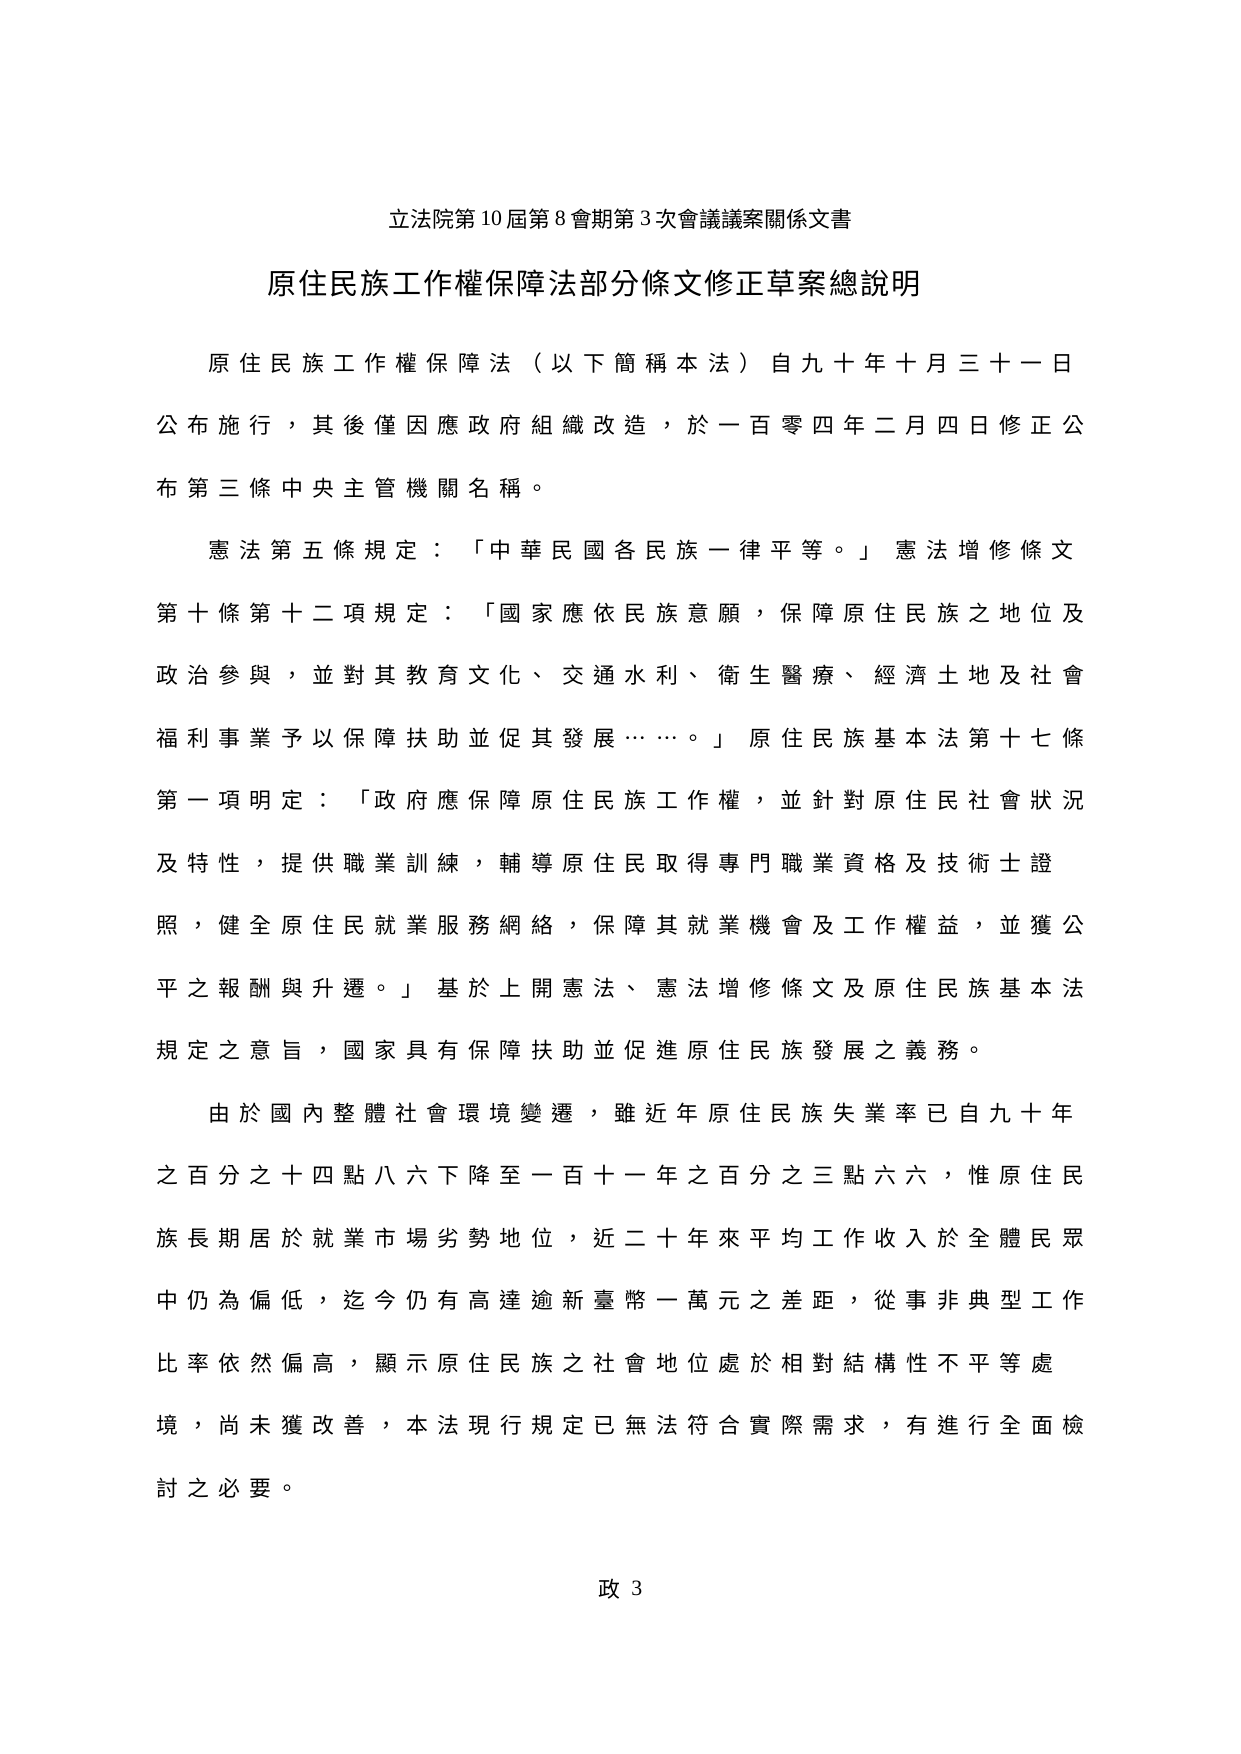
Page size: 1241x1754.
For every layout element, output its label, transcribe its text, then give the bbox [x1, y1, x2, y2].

text 憲法第五條規定：「中華民國各民族一律平等。」憲法增修條文第十條第十二項規定：「國家應依民族意願，保障原住民族之地位及政治參與，並對其教育文化、交通水利、衛生醫療、經濟土地及社會福利事業予以保障扶助並促其發展……。」原住民族基本法第十七條第一項明定：「政府應保障原住民族工作權，並針對原住民社會狀況及特性，提供職業訓練，輔導原住民取得專門職業資格及技術士證照，健全原住民就業服務網絡，保障其就業機會及工作權益，並獲公平之報酬與升遷。」基於上開憲法、憲法增修條文及原住民族基本法規定之意旨，國家具有保障扶助並促進原住民族發展之義務。 [151, 518, 1089, 1080]
text 原住民族工作權保障法（以下簡稱本法）自九十年十月三十一日公布施行，其後僅因應政府組織改造，於一百零四年二月四日修正公布第三條中央主管機關名稱。 [151, 330, 1089, 518]
text 由於國內整體社會環境變遷，雖近年原住民族失業率已自九十年之百分之十四點八六下降至一百十一年之百分之三點六六，惟原住民族長期居於就業市場劣勢地位，近二十年來平均工作收入於全體民眾中仍為偏低，迄今仍有高達逾新臺幣一萬元之差距，從事非典型工作比率依然偏高，顯示原住民族之社會地位處於相對結構性不平等處境，尚未獲改善，本法現行規定已無法符合實際需求，有進行全面檢討之必要。 [151, 1080, 1089, 1518]
text 原住民族工作權保障法部分條文修正草案總說明 [261, 250, 1089, 313]
